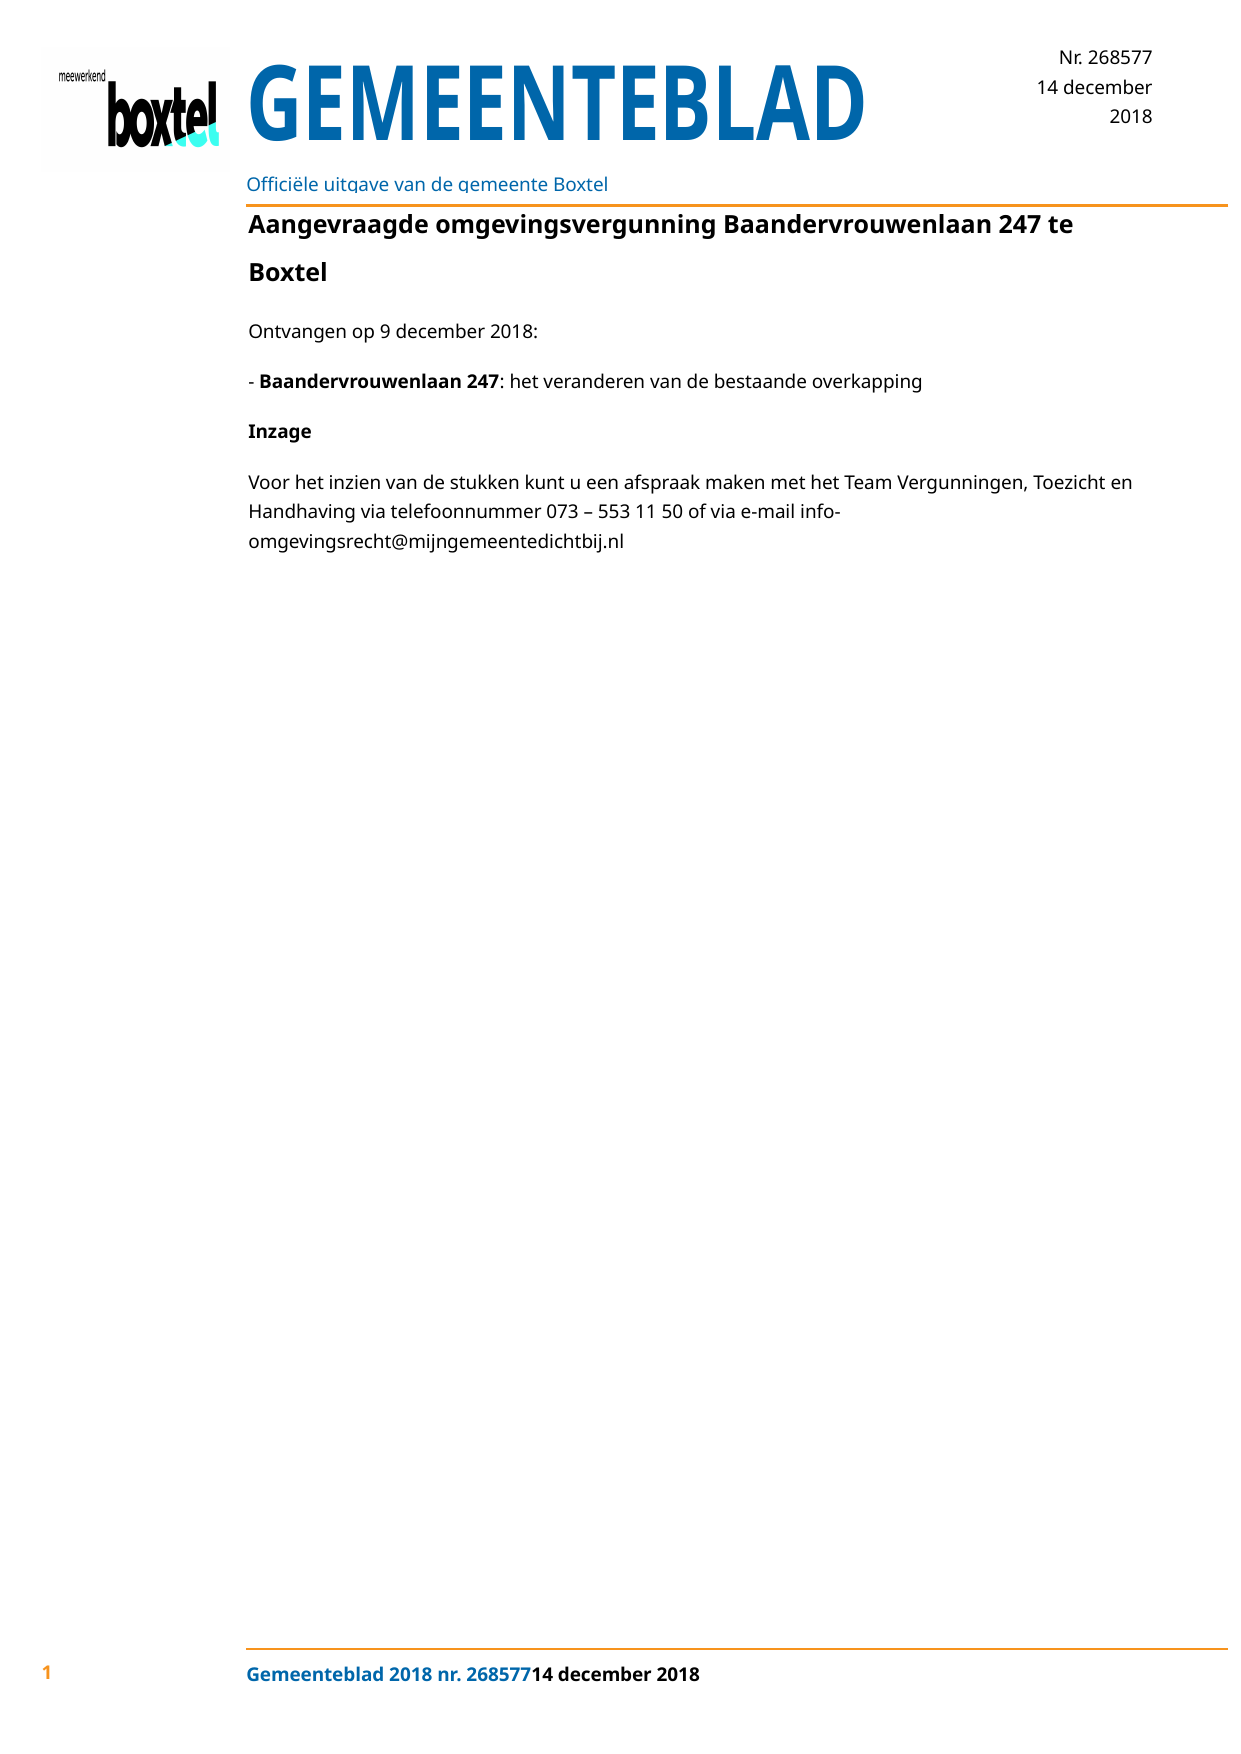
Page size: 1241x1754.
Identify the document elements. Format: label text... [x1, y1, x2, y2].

picture [41, 47, 231, 172]
text Ontvangen op 9 december 2018: [248, 318, 1152, 344]
text Voor het inzien van de stukken kunt u een afspraak maken met het Team Vergunningen, Toezicht en Handhaving via telefoonnummer 073 – 553 11 50 of via e-mail info-omgevingsrecht@mijngemeentedichtbij.nl [248, 469, 1152, 554]
text Inzage [248, 419, 1152, 444]
text - Baandervrouwenlaan 247: het veranderen van de bestaande overkapping [248, 368, 1152, 394]
text Aangevraagde omgevingsvergunning Baandervrouwenlaan 247 te Boxtel [248, 207, 1152, 288]
